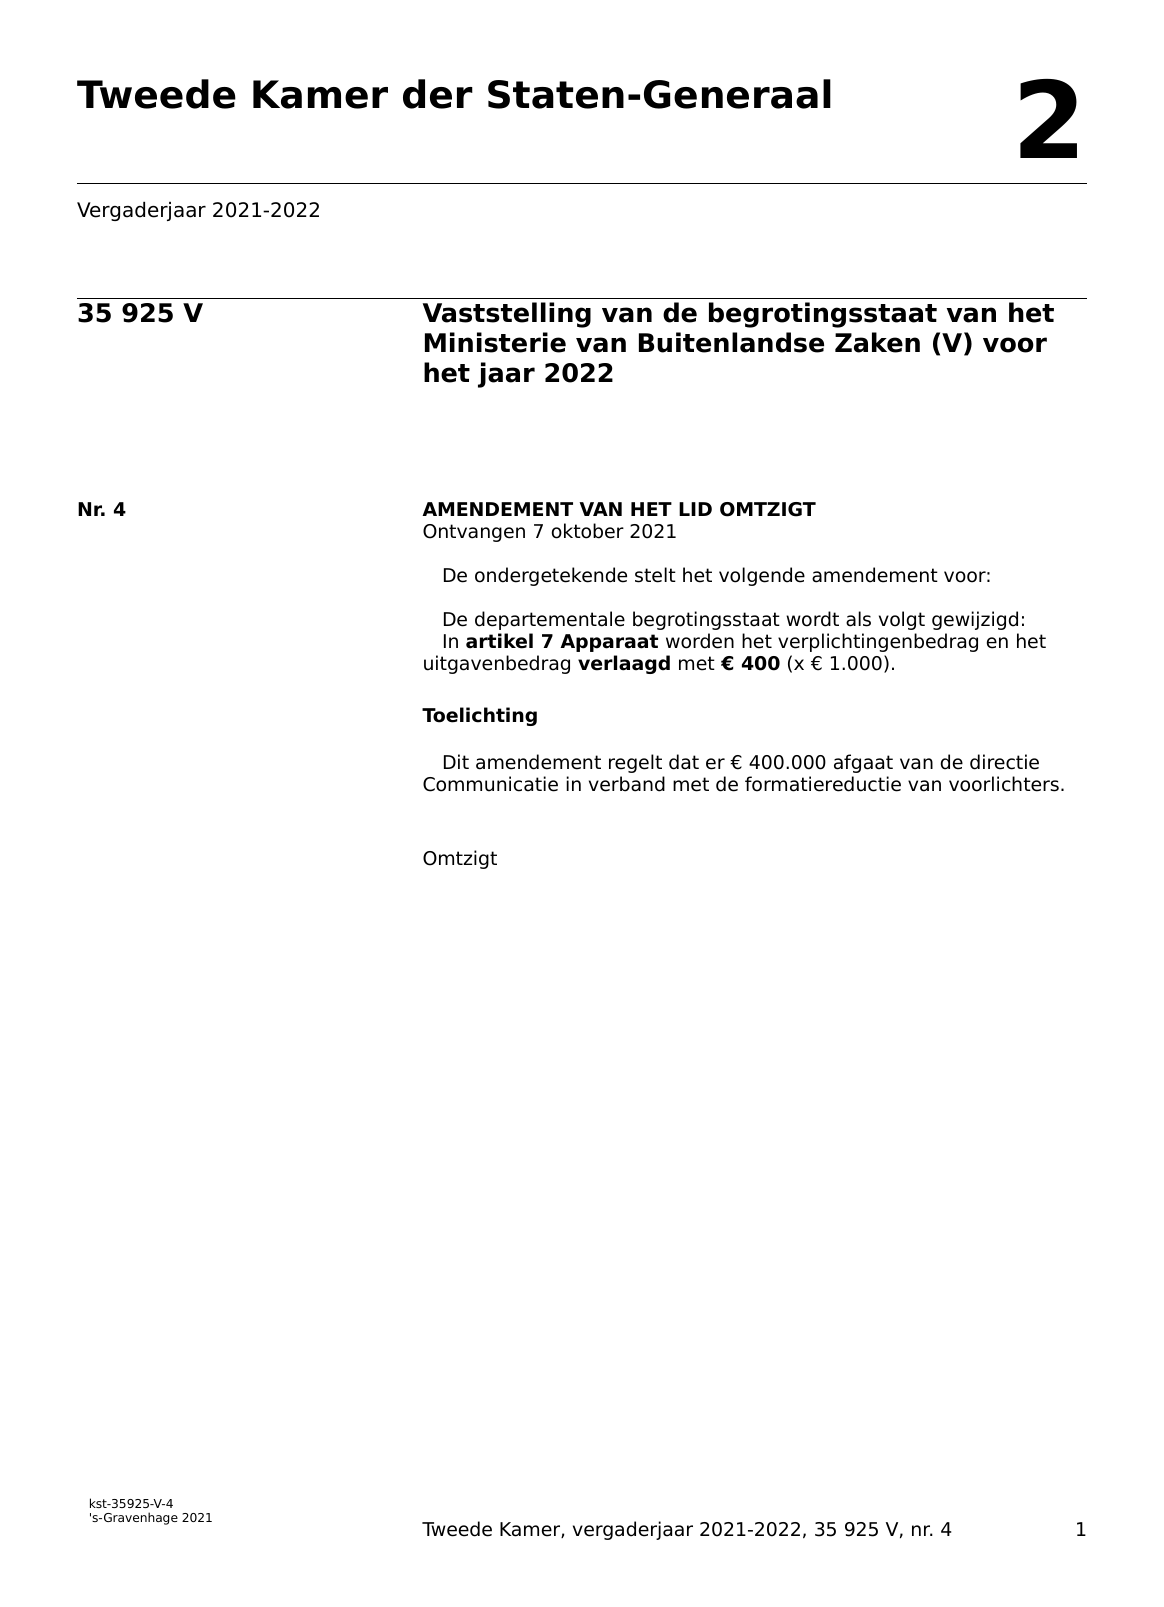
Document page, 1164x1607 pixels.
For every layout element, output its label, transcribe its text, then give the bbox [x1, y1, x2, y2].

subtitle Toelichting [422, 705, 1087, 727]
text De ondergetekende stelt het volgende amendement voor: [422, 565, 1087, 587]
text Dit amendement regelt dat er € 400.000 afgaat van de directie Communicatie in verband met de formatiereductie van voorlichters. [422, 752, 1087, 796]
table_cell Vergaderjaar 2021-2022 [77, 184, 1087, 298]
table_header 2 [886, 59, 1087, 183]
text Ontvangen 7 oktober 2021 [422, 521, 1087, 543]
text kst-35925-V-4 [88, 1497, 323, 1511]
table_header Tweede Kamer der Staten-Generaal [77, 59, 886, 183]
text In artikel 7 Apparaat worden het verplichtingenbedrag en het uitgavenbedrag verlaagd met € 400 (x € 1.000). [422, 631, 1087, 675]
text Omtzigt [422, 826, 1087, 870]
text De departementale begrotingsstaat wordt als volgt gewijzigd: [422, 609, 1087, 631]
subtitle 35 925 V Vaststelling van de begrotingsstaat van het Ministerie van Buitenlandse Zaken (V) voor het jaar 2022 [77, 299, 1087, 388]
text 's-Gravenhage 2021 [88, 1511, 323, 1525]
subtitle Nr. 4 AMENDEMENT VAN HET LID OMTZIGT [77, 499, 1087, 521]
